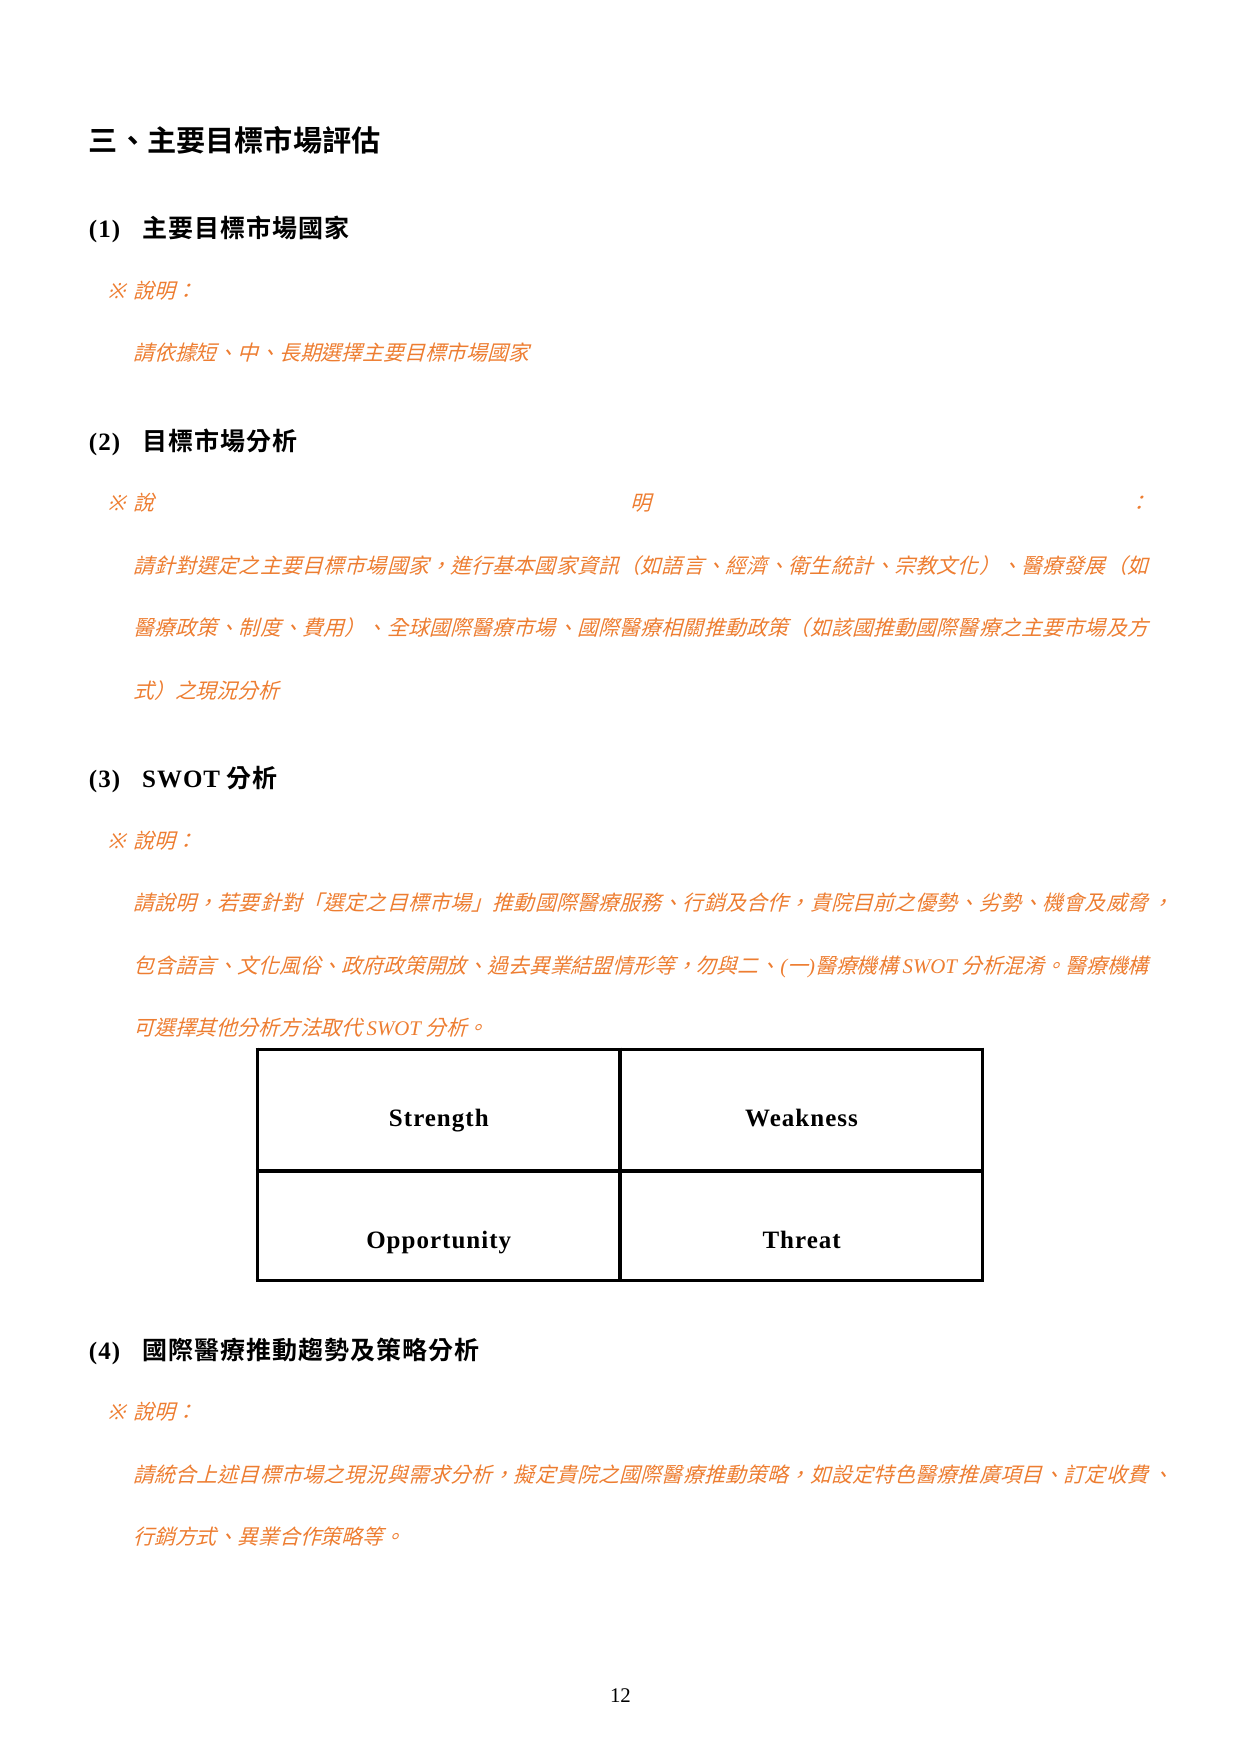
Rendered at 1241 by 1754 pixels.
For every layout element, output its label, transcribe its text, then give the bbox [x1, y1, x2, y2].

subtitle 三、主要目標市場評估 [89, 97, 1152, 160]
list 國際醫療推動趨勢及策略分析 [89, 1307, 1152, 1369]
text 請說明，若要針對「選定之目標市場」推動國際醫療服務、行銷及合作，貴院目前之優勢、劣勢、機會及威脅，包含語言、文化風俗、政府政策開放、過去異業結盟情形等，勿與二、(一)醫療機構SWOT分析混淆。醫療機構可選擇其他分析方法取代SWOT分析。 [133, 860, 1152, 1047]
table_cell Threat [622, 1173, 981, 1278]
list 說明： [103, 1369, 1152, 1432]
list 說明： 請針對選定之主要目標市場國家，進行基本國家資訊（如語言、經濟、衛生統計、宗教文化）、醫療發展（如醫療政策、制度、費用）、全球國際醫療市場、國際醫療相關推動政策（如該國推動國際醫療之主要市場及方式）之現況分析 [103, 460, 1152, 710]
table_header Weakness [622, 1051, 981, 1169]
list 說明： 請依據短、中、長期選擇主要目標市場國家 [103, 247, 1152, 372]
table_cell Opportunity [259, 1173, 618, 1278]
table_header Strength [259, 1051, 618, 1169]
list 說明： [103, 797, 1152, 860]
list 主要目標市場國家 [89, 185, 1152, 247]
list 目標市場分析 [89, 397, 1152, 460]
text 請統合上述目標市場之現況與需求分析，擬定貴院之國際醫療推動策略，如設定特色醫療推廣項目、訂定收費、行銷方式、異業合作策略等。 [133, 1432, 1152, 1557]
list SWOT分析 [89, 735, 1152, 797]
